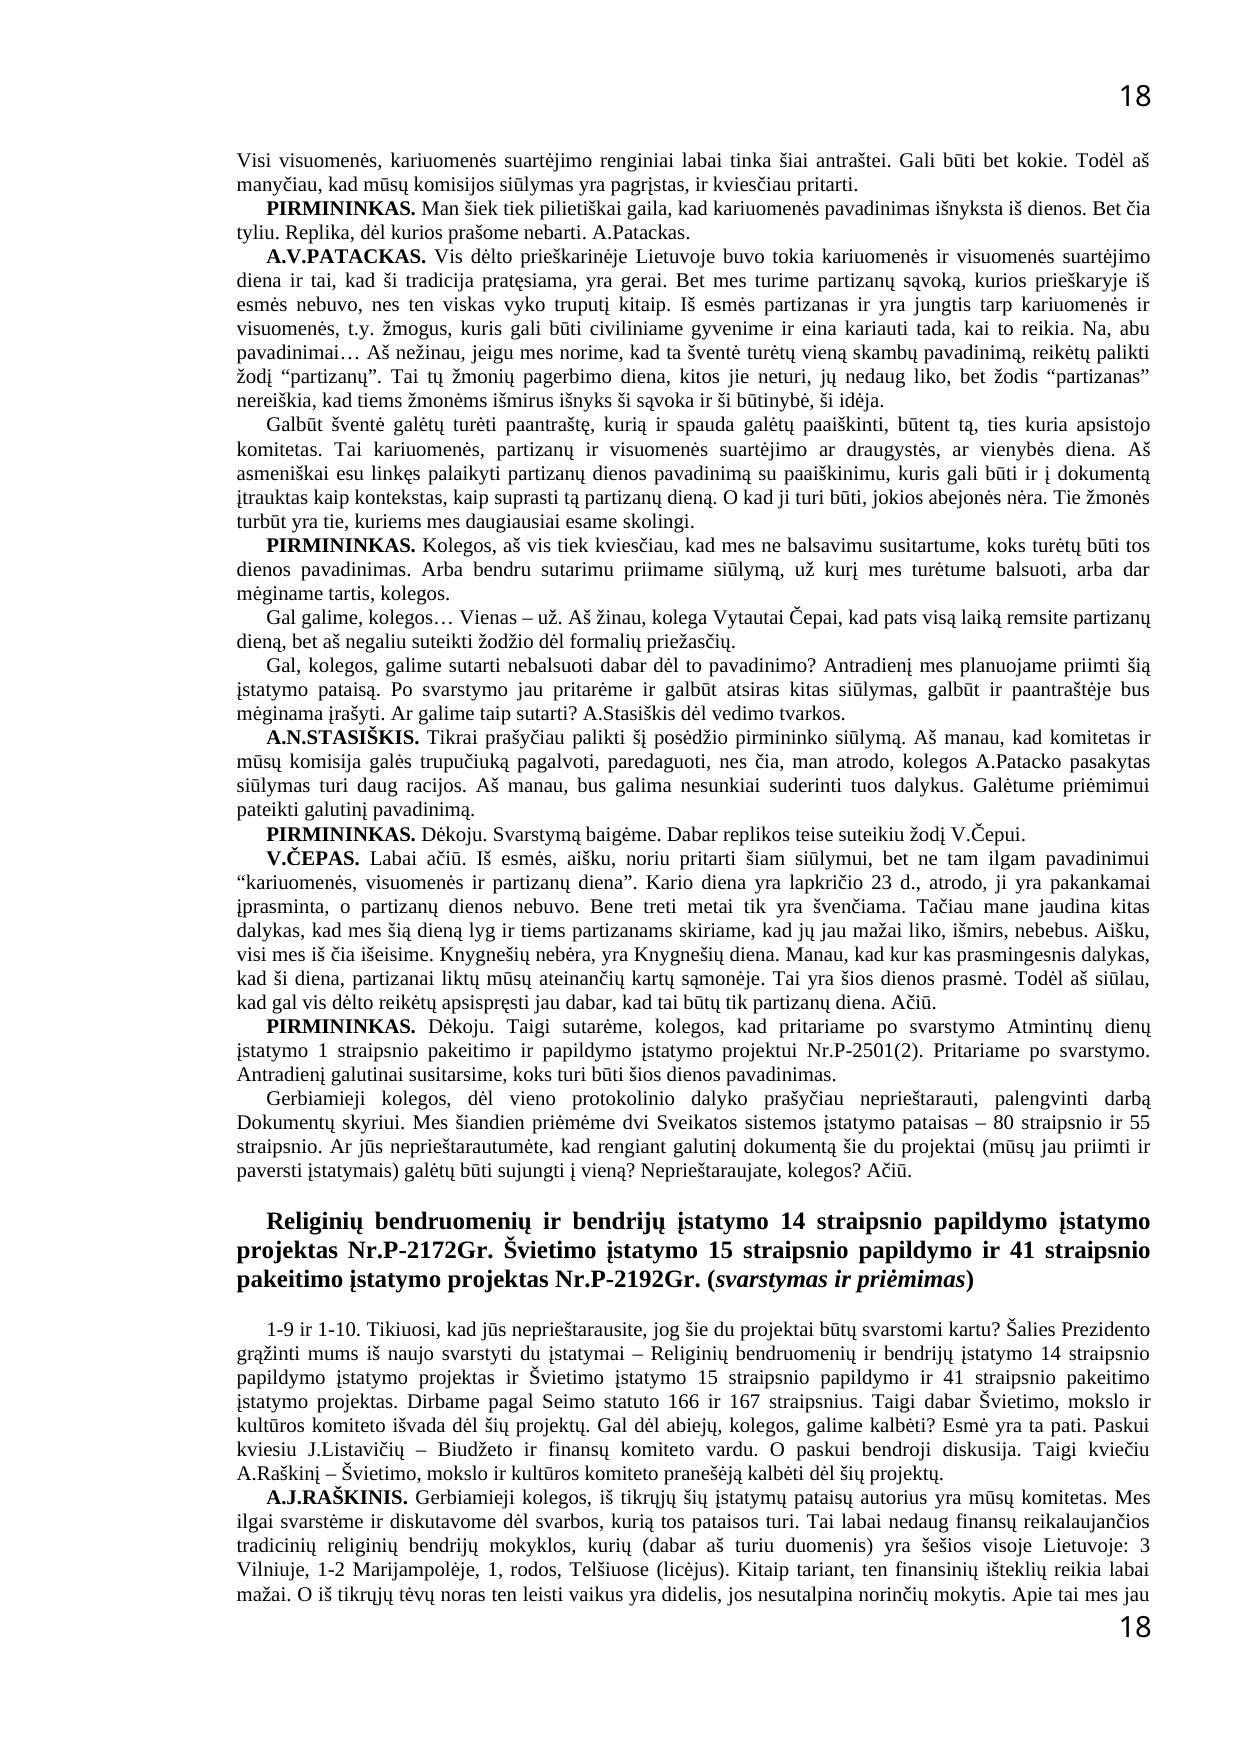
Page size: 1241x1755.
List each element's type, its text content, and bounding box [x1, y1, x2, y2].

text Gal, kolegos, galime sutarti nebalsuoti dabar dėl to pavadinimo? Antradienį mes planuojame priimti šią įstatymo pataisą. Po svarstymo jau pritarėme ir galbūt atsiras kitas siūlymas, galbūt ir paantraštėje bus mėginama įrašyti. Ar galime taip sutarti? A.Stasiškis dėl vedimo tvarkos. [236, 653, 1152, 725]
text A.N.STASIŠKIS. Tikrai prašyčiau palikti šį posėdžio pirmininko siūlymą. Aš manau, kad komitetas ir mūsų komisija galės trupučiuką pagalvoti, paredaguoti, nes čia, man atrodo, kolegos A.Patacko pasakytas siūlymas turi daug racijos. Aš manau, bus galima nesunkiai suderinti tuos dalykus. Galėtume priėmimui pateikti galutinį pavadinimą. [236, 725, 1152, 821]
text Gerbiamieji kolegos, dėl vieno protokolinio dalyko prašyčiau neprieštarauti, palengvinti darbą Dokumentų skyriui. Mes šiandien priėmėme dvi Sveikatos sistemos įstatymo pataisas – 80 straipsnio ir 55 straipsnio. Ar jūs neprieštarautumėte, kad rengiant galutinį dokumentą šie du projektai (mūsų jau priimti ir paversti įstatymais) galėtų būti sujungti į vieną? Neprieštaraujate, kolegos? Ačiū. [236, 1086, 1152, 1182]
text PIRMININKAS. Dėkoju. Taigi sutarėme, kolegos, kad pritariame po svarstymo Atmintinų dienų įstatymo 1 straipsnio pakeitimo ir papildymo įstatymo projektui Nr.P-2501(2). Pritariame po svarstymo. Antradienį galutinai susitarsime, koks turi būti šios dienos pavadinimas. [236, 1014, 1152, 1086]
text A.J.RAŠKINIS. Gerbiamieji kolegos, iš tikrųjų šių įstatymų pataisų autorius yra mūsų komitetas. Mes ilgai svarstėme ir diskutavome dėl svarbos, kurią tos pataisos turi. Tai labai nedaug finansų reikalaujančios tradicinių religinių bendrijų mokyklos, kurių (dabar aš turiu duomenis) yra šešios visoje Lietuvoje: 3 Vilniuje, 1-2 Marijampolėje, 1, rodos, Telšiuose (licėjus). Kitaip tariant, ten finansinių išteklių reikia labai mažai. O iš tikrųjų tėvų noras ten leisti vaikus yra didelis, jos nesutalpina norinčių mokytis. Apie tai mes jau [236, 1485, 1152, 1606]
text PIRMININKAS. Kolegos, aš vis tiek kviesčiau, kad mes ne balsavimu susitartume, koks turėtų būti tos dienos pavadinimas. Arba bendru sutarimu priimame siūlymą, už kurį mes turėtume balsuoti, arba dar mėginame tartis, kolegos. [236, 533, 1152, 605]
text Gal galime, kolegos… Vienas – už. Aš žinau, kolega Vytautai Čepai, kad pats visą laiką remsite partizanų dieną, bet aš negaliu suteikti žodžio dėl formalių priežasčių. [236, 605, 1152, 653]
text 1-9 ir 1-10. Tikiuosi, kad jūs neprieštarausite, jog šie du projektai būtų svarstomi kartu? Šalies Prezidento grąžinti mums iš naujo svarstyti du įstatymai – Religinių bendruomenių ir bendrijų įstatymo 14 straipsnio papildymo įstatymo projektas ir Švietimo įstatymo 15 straipsnio papildymo ir 41 straipsnio pakeitimo įstatymo projektas. Dirbame pagal Seimo statuto 166 ir 167 straipsnius. Taigi dabar Švietimo, mokslo ir kultūros komiteto išvada dėl šių projektų. Gal dėl abiejų, kolegos, galime kalbėti? Esmė yra ta pati. Paskui kviesiu J.Listavičių – Biudžeto ir finansų komiteto vardu. O paskui bendroji diskusija. Taigi kviečiu A.Raškinį – Švietimo, mokslo ir kultūros komiteto pranešėją kalbėti dėl šių projektų. [236, 1317, 1152, 1485]
text Visi visuomenės, kariuomenės suartėjimo renginiai labai tinka šiai antraštei. Gali būti bet kokie. Todėl aš manyčiau, kad mūsų komisijos siūlymas yra pagrįstas, ir kviesčiau pritarti. [236, 148, 1152, 196]
text A.V.PATACKAS. Vis dėlto prieškarinėje Lietuvoje buvo tokia kariuomenės ir visuomenės suartėjimo diena ir tai, kad ši tradicija pratęsiama, yra gerai. Bet mes turime partizanų sąvoką, kurios prieškaryje iš esmės nebuvo, nes ten viskas vyko truputį kitaip. Iš esmės partizanas ir yra jungtis tarp kariuomenės ir visuomenės, t.y. žmogus, kuris gali būti civiliniame gyvenime ir eina kariauti tada, kai to reikia. Na, abu pavadinimai… Aš nežinau, jeigu mes norime, kad ta šventė turėtų vieną skambų pavadinimą, reikėtų palikti žodį “partizanų”. Tai tų žmonių pagerbimo diena, kitos jie neturi, jų nedaug liko, bet žodis “partizanas” nereiškia, kad tiems žmonėms išmirus išnyks ši sąvoka ir ši būtinybė, ši idėja. [236, 244, 1152, 412]
text PIRMININKAS. Dėkoju. Svarstymą baigėme. Dabar replikos teise suteikiu žodį V.Čepui. [236, 821, 1152, 846]
text Galbūt šventė galėtų turėti paantraštę, kurią ir spauda galėtų paaiškinti, būtent tą, ties kuria apsistojo komitetas. Tai kariuomenės, partizanų ir visuomenės suartėjimo ar draugystės, ar vienybės diena. Aš asmeniškai esu linkęs palaikyti partizanų dienos pavadinimą su paaiškinimu, kuris gali būti ir į dokumentą įtrauktas kaip kontekstas, kaip suprasti tą partizanų dieną. O kad ji turi būti, jokios abejonės nėra. Tie žmonės turbūt yra tie, kuriems mes daugiausiai esame skolingi. [236, 412, 1152, 533]
text V.ČEPAS. Labai ačiū. Iš esmės, aišku, noriu pritarti šiam siūlymui, bet ne tam ilgam pavadinimui “kariuomenės, visuomenės ir partizanų diena”. Kario diena yra lapkričio 23 d., atrodo, ji yra pakankamai įprasminta, o partizanų dienos nebuvo. Bene treti metai tik yra švenčiama. Tačiau mane jaudina kitas dalykas, kad mes šią dieną lyg ir tiems partizanams skiriame, kad jų jau mažai liko, išmirs, nebebus. Aišku, visi mes iš čia išeisime. Knygnešių nebėra, yra Knygnešių diena. Manau, kad kur kas prasmingesnis dalykas, kad ši diena, partizanai liktų mūsų ateinančių kartų sąmonėje. Tai yra šios dienos prasmė. Todėl aš siūlau, kad gal vis dėlto reikėtų apsispręsti jau dabar, kad tai būtų tik partizanų diena. Ačiū. [236, 846, 1152, 1014]
text Religinių bendruomenių ir bendrijų įstatymo 14 straipsnio papildymo įstatymo projektas Nr.P-2172Gr. Švietimo įstatymo 15 straipsnio papildymo ir 41 straipsnio pakeitimo įstatymo projektas Nr.P-2192Gr. (svarstymas ir priėmimas) [236, 1206, 1152, 1293]
text PIRMININKAS. Man šiek tiek pilietiškai gaila, kad kariuomenės pavadinimas išnyksta iš dienos. Bet čia tyliu. Replika, dėl kurios prašome nebarti. A.Patackas. [236, 196, 1152, 244]
